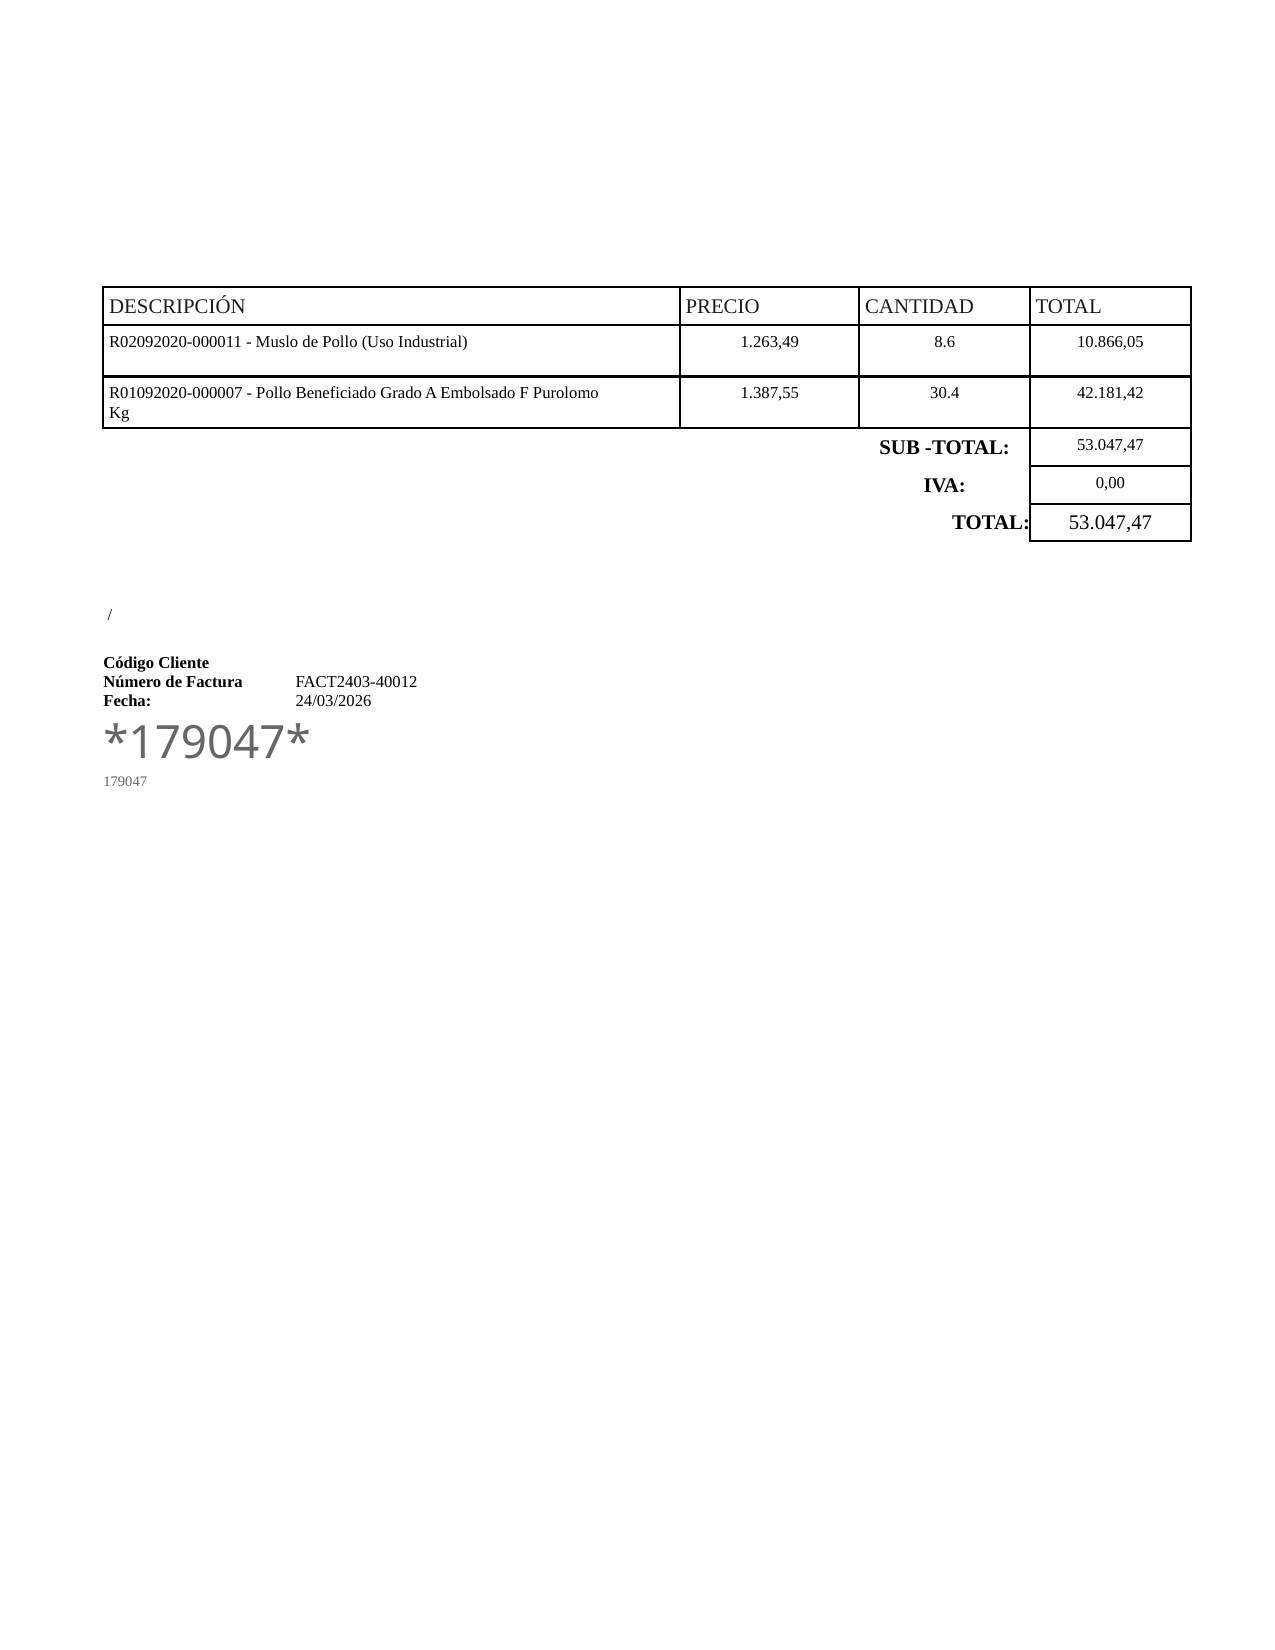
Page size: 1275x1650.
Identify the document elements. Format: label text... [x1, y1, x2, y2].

table_header DESCRIPCIÓN [104, 288, 679, 323]
table_cell R01092020-000007 - Pollo Beneficiado Grado A Embolsado F Purolomo Kg [104, 378, 679, 427]
table_cell [103, 566, 858, 585]
table_cell FACT2403-40012 [295, 672, 517, 691]
table_header Código Cliente [103, 653, 295, 672]
table_cell [103, 585, 858, 604]
table_header [103, 542, 858, 566]
table_cell 0,00 [1031, 467, 1190, 502]
table_header TOTAL [1031, 288, 1190, 323]
table_cell 42.181,42 [1031, 378, 1190, 427]
table_cell 53.047,47 [1031, 505, 1190, 540]
text *179047* [103, 710, 1137, 772]
table_header [295, 653, 517, 672]
table_cell R02092020-000011 - Muslo de Pollo (Uso Industrial) [104, 326, 679, 375]
table_header PRECIO [681, 288, 858, 323]
table_cell 1.263,49 [681, 326, 858, 375]
table_cell 53.047,47 [1031, 429, 1190, 465]
table_cell [103, 429, 859, 540]
table_cell 8.6 [860, 326, 1029, 375]
table_cell Número de Factura [103, 672, 295, 691]
table_cell Fecha: [103, 691, 295, 710]
table_cell IVA: [859, 465, 1029, 502]
table_cell 10.866,05 [1031, 326, 1190, 375]
table_cell / [103, 605, 858, 624]
table_cell TOTAL: [859, 503, 1029, 540]
text 179047 [103, 772, 1137, 789]
table_cell 1.387,55 [681, 378, 858, 427]
table_header CANTIDAD [860, 288, 1029, 323]
table_cell 24/03/2026 [295, 691, 517, 710]
table_cell SUB -TOTAL: [859, 429, 1029, 465]
table_cell 30.4 [860, 378, 1029, 427]
